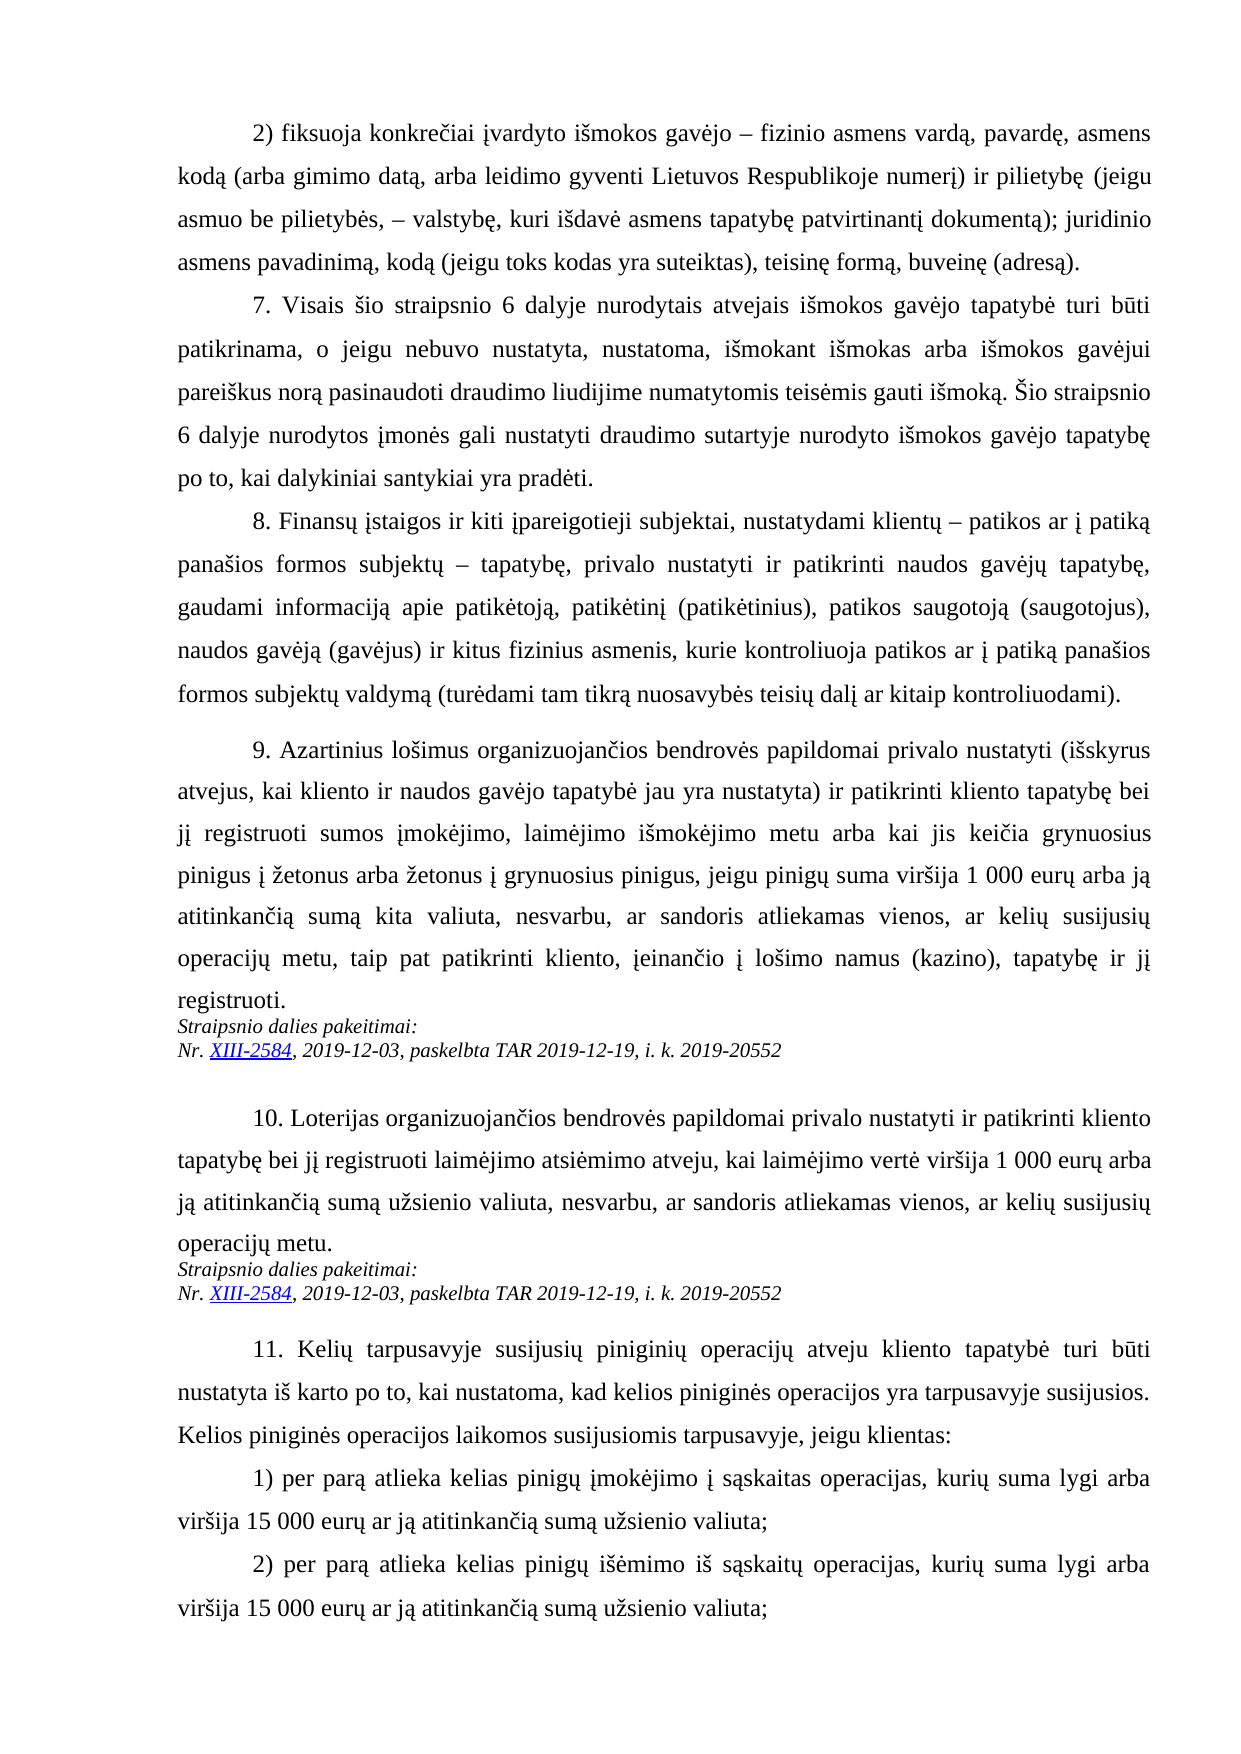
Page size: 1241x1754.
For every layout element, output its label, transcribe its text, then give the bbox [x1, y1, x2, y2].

text 1) per parą atlieka kelias pinigų įmokėjimo į sąskaitas operacijas, kurių suma lygi arba viršija 15 000 eurų ar ją atitinkančią sumą užsienio valiuta; [177, 1463, 1152, 1535]
text 2) fiksuoja konkrečiai įvardyto išmokos gavėjo – fizinio asmens vardą, pavardę, asmens kodą (arba gimimo datą, arba leidimo gyventi Lietuvos Respublikoje numerį) ir pilietybę (jeigu asmuo be pilietybės, – valstybę, kuri išdavė asmens tapatybę patvirtinantį dokumentą); juridinio asmens pavadinimą, kodą (jeigu toks kodas yra suteiktas), teisinę formą, buveinę (adresą). [177, 118, 1152, 276]
text Straipsnio dalies pakeitimai: [177, 1257, 1152, 1281]
text 2) per parą atlieka kelias pinigų išėmimo iš sąskaitų operacijas, kurių suma lygi arba viršija 15 000 eurų ar ją atitinkančią sumą užsienio valiuta; [177, 1549, 1152, 1621]
text 11. Kelių tarpusavyje susijusių piniginių operacijų atveju kliento tapatybė turi būti nustatyta iš karto po to, kai nustatoma, kad kelios piniginės operacijos yra tarpusavyje susijusios. Kelios piniginės operacijos laikomos susijusiomis tarpusavyje, jeigu klientas: [177, 1334, 1152, 1449]
text 8. Finansų įstaigos ir kiti įpareigotieji subjektai, nustatydami klientų – patikos ar į patiką panašios formos subjektų – tapatybę, privalo nustatyti ir patikrinti naudos gavėjų tapatybę, gaudami informaciją apie patikėtoją, patikėtinį (patikėtinius), patikos saugotoją (saugotojus), naudos gavėją (gavėjus) ir kitus fizinius asmenis, kurie kontroliuoja patikos ar į patiką panašios formos subjektų valdymą (turėdami tam tikrą nuosavybės teisių dalį ar kitaip kontroliuodami). [177, 506, 1152, 707]
text Nr. XIII-2584, 2019-12-03, paskelbta TAR 2019-12-19, i. k. 2019-20552 [177, 1281, 1152, 1305]
text Nr. XIII-2584, 2019-12-03, paskelbta TAR 2019-12-19, i. k. 2019-20552 [177, 1038, 1152, 1062]
text 10. Loterijas organizuojančios bendrovės papildomai privalo nustatyti ir patikrinti kliento tapatybę bei jį registruoti laimėjimo atsiėmimo atveju, kai laimėjimo vertė viršija 1 000 eurų arba ją atitinkančią sumą užsienio valiuta, nesvarbu, ar sandoris atliekamas vienos, ar kelių susijusių operacijų metu. [177, 1090, 1152, 1257]
text 9. Azartinius lošimus organizuojančios bendrovės papildomai privalo nustatyti (išskyrus atvejus, kai kliento ir naudos gavėjo tapatybė jau yra nustatyta) ir patikrinti kliento tapatybę bei jį registruoti sumos įmokėjimo, laimėjimo išmokėjimo metu arba kai jis keičia grynuosius pinigus į žetonus arba žetonus į grynuosius pinigus, jeigu pinigų suma viršija 1 000 eurų arba ją atitinkančią sumą kita valiuta, nesvarbu, ar sandoris atliekamas vienos, ar kelių susijusių operacijų metu, taip pat patikrinti kliento, įeinančio į lošimo namus (kazino), tapatybę ir jį registruoti. [177, 722, 1152, 1013]
text 7. Visais šio straipsnio 6 dalyje nurodytais atvejais išmokos gavėjo tapatybė turi būti patikrinama, o jeigu nebuvo nustatyta, nustatoma, išmokant išmokas arba išmokos gavėjui pareiškus norą pasinaudoti draudimo liudijime numatytomis teisėmis gauti išmoką. Šio straipsnio 6 dalyje nurodytos įmonės gali nustatyti draudimo sutartyje nurodyto išmokos gavėjo tapatybę po to, kai dalykiniai santykiai yra pradėti. [177, 291, 1152, 492]
text Straipsnio dalies pakeitimai: [177, 1013, 1152, 1038]
